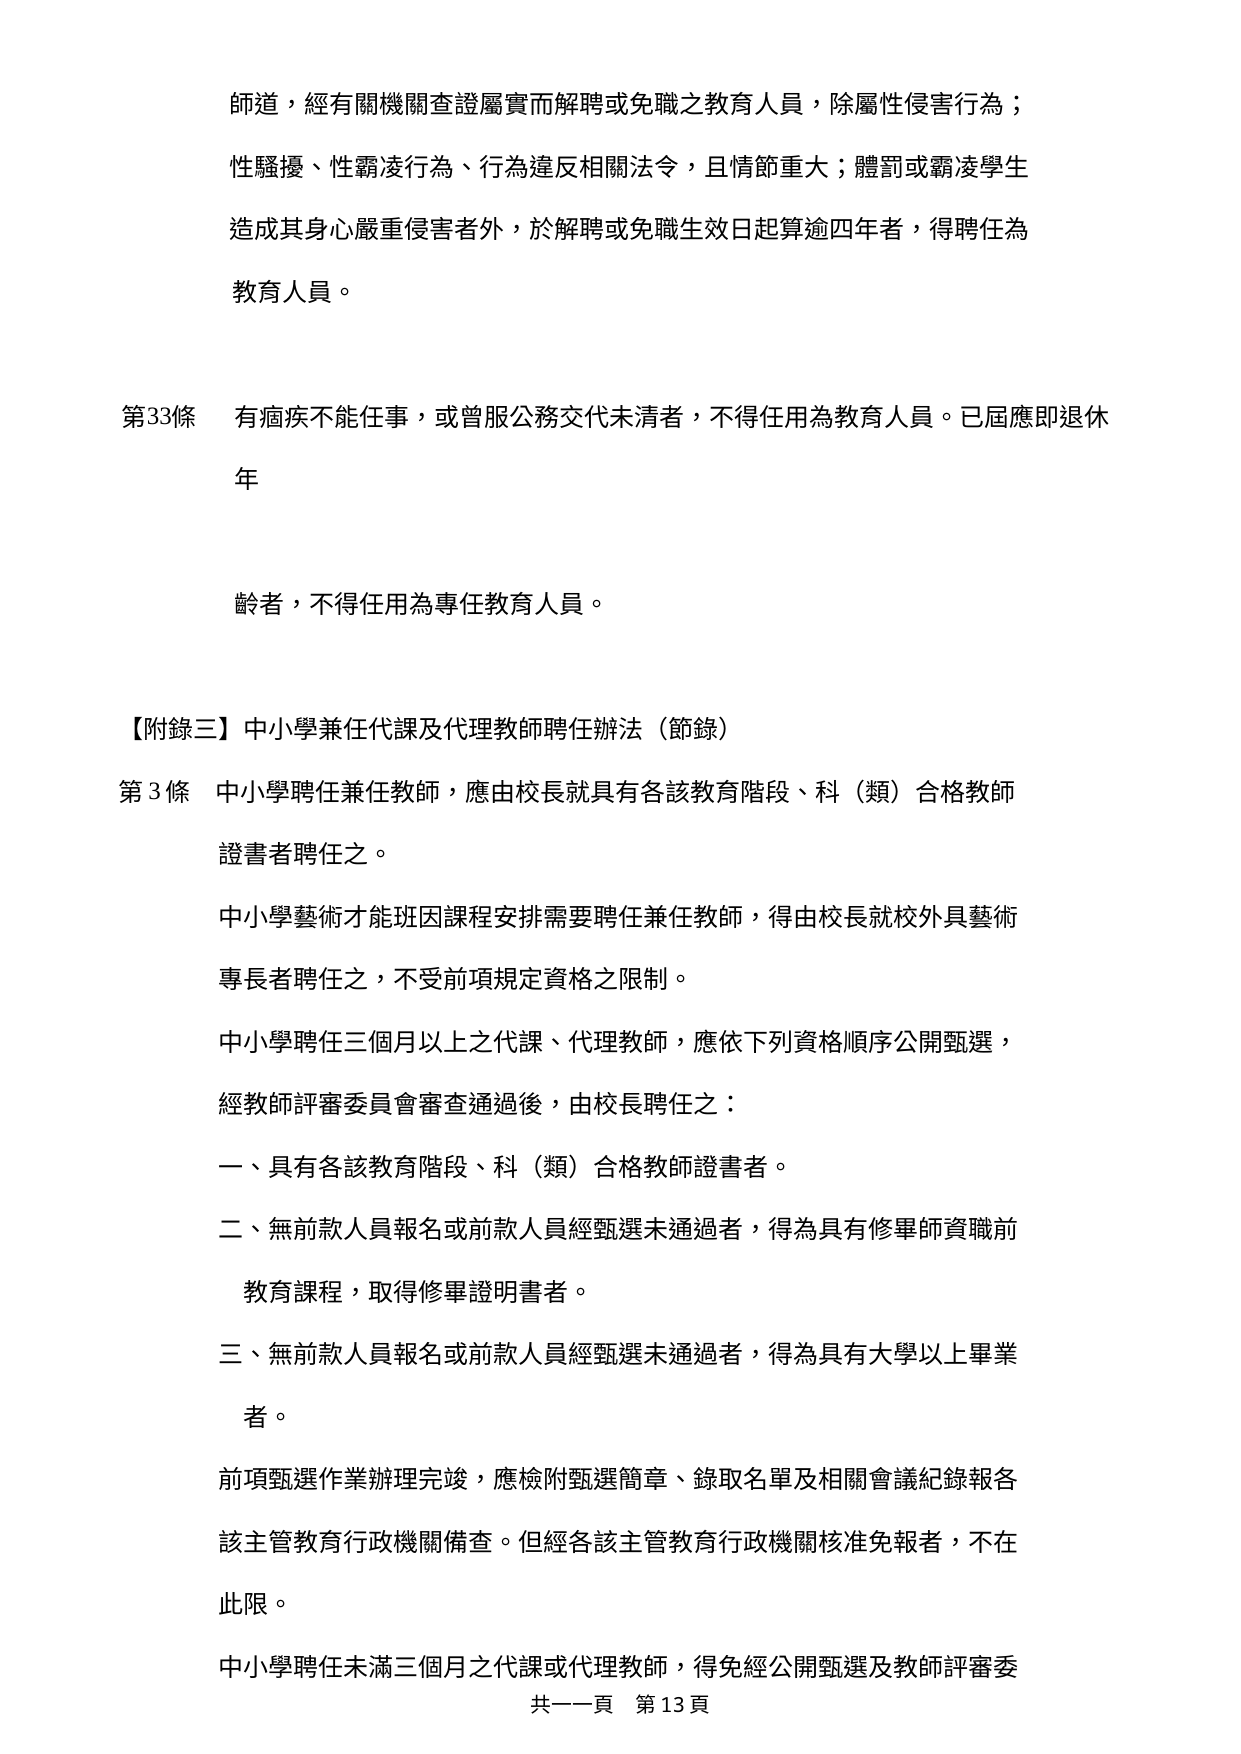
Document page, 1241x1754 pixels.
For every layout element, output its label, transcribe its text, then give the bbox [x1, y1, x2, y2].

text 第3條 中小學聘任兼任教師，應由校長就具有各該教育階段、科（類）合格教師 [118, 749, 1122, 811]
text 教育人員。 [231, 249, 1122, 311]
text 性騷擾、性霸凌行為、行為違反相關法令，且情節重大；體罰或霸凌學生 [118, 124, 1122, 186]
text 中小學藝術才能班因課程安排需要聘任兼任教師，得由校長就校外具藝術 [118, 874, 1122, 936]
text 造成其身心嚴重侵害者外，於解聘或免職生效日起算逾四年者，得聘任為 [118, 186, 1122, 249]
text 該主管教育行政機關備查。但經各該主管教育行政機關核准免報者，不在 [118, 1499, 1122, 1561]
text 師道，經有關機關查證屬實而解聘或免職之教育人員，除屬性侵害行為； [118, 61, 1122, 124]
text 此限。 [118, 1561, 1122, 1624]
text 者。 [118, 1374, 1122, 1436]
text 中小學聘任三個月以上之代課、代理教師，應依下列資格順序公開甄選， [118, 999, 1122, 1061]
text 專長者聘任之，不受前項規定資格之限制。 [118, 936, 1122, 999]
text 證書者聘任之。 [118, 811, 1122, 874]
text 前項甄選作業辦理完竣，應檢附甄選簡章、錄取名單及相關會議紀錄報各 [118, 1436, 1122, 1499]
text 教育課程，取得修畢證明書者。 [118, 1249, 1122, 1311]
list 有痼疾不能任事，或曾服公務交代未清者，不得任用為教育人員。已屆應即退休年 [122, 374, 1122, 499]
text 【附錄三】中小學兼任代課及代理教師聘任辦法（節錄） [118, 686, 1122, 749]
text 二、無前款人員報名或前款人員經甄選未通過者，得為具有修畢師資職前 [118, 1186, 1122, 1249]
text 齡者，不得任用為專任教育人員。 [122, 561, 1122, 624]
text 一、具有各該教育階段、科（類）合格教師證書者。 [118, 1124, 1122, 1186]
text 中小學聘任未滿三個月之代課或代理教師，得免經公開甄選及教師評審委 [118, 1624, 1122, 1686]
text 三、無前款人員報名或前款人員經甄選未通過者，得為具有大學以上畢業 [118, 1311, 1122, 1374]
text 經教師評審委員會審查通過後，由校長聘任之： [118, 1061, 1122, 1124]
